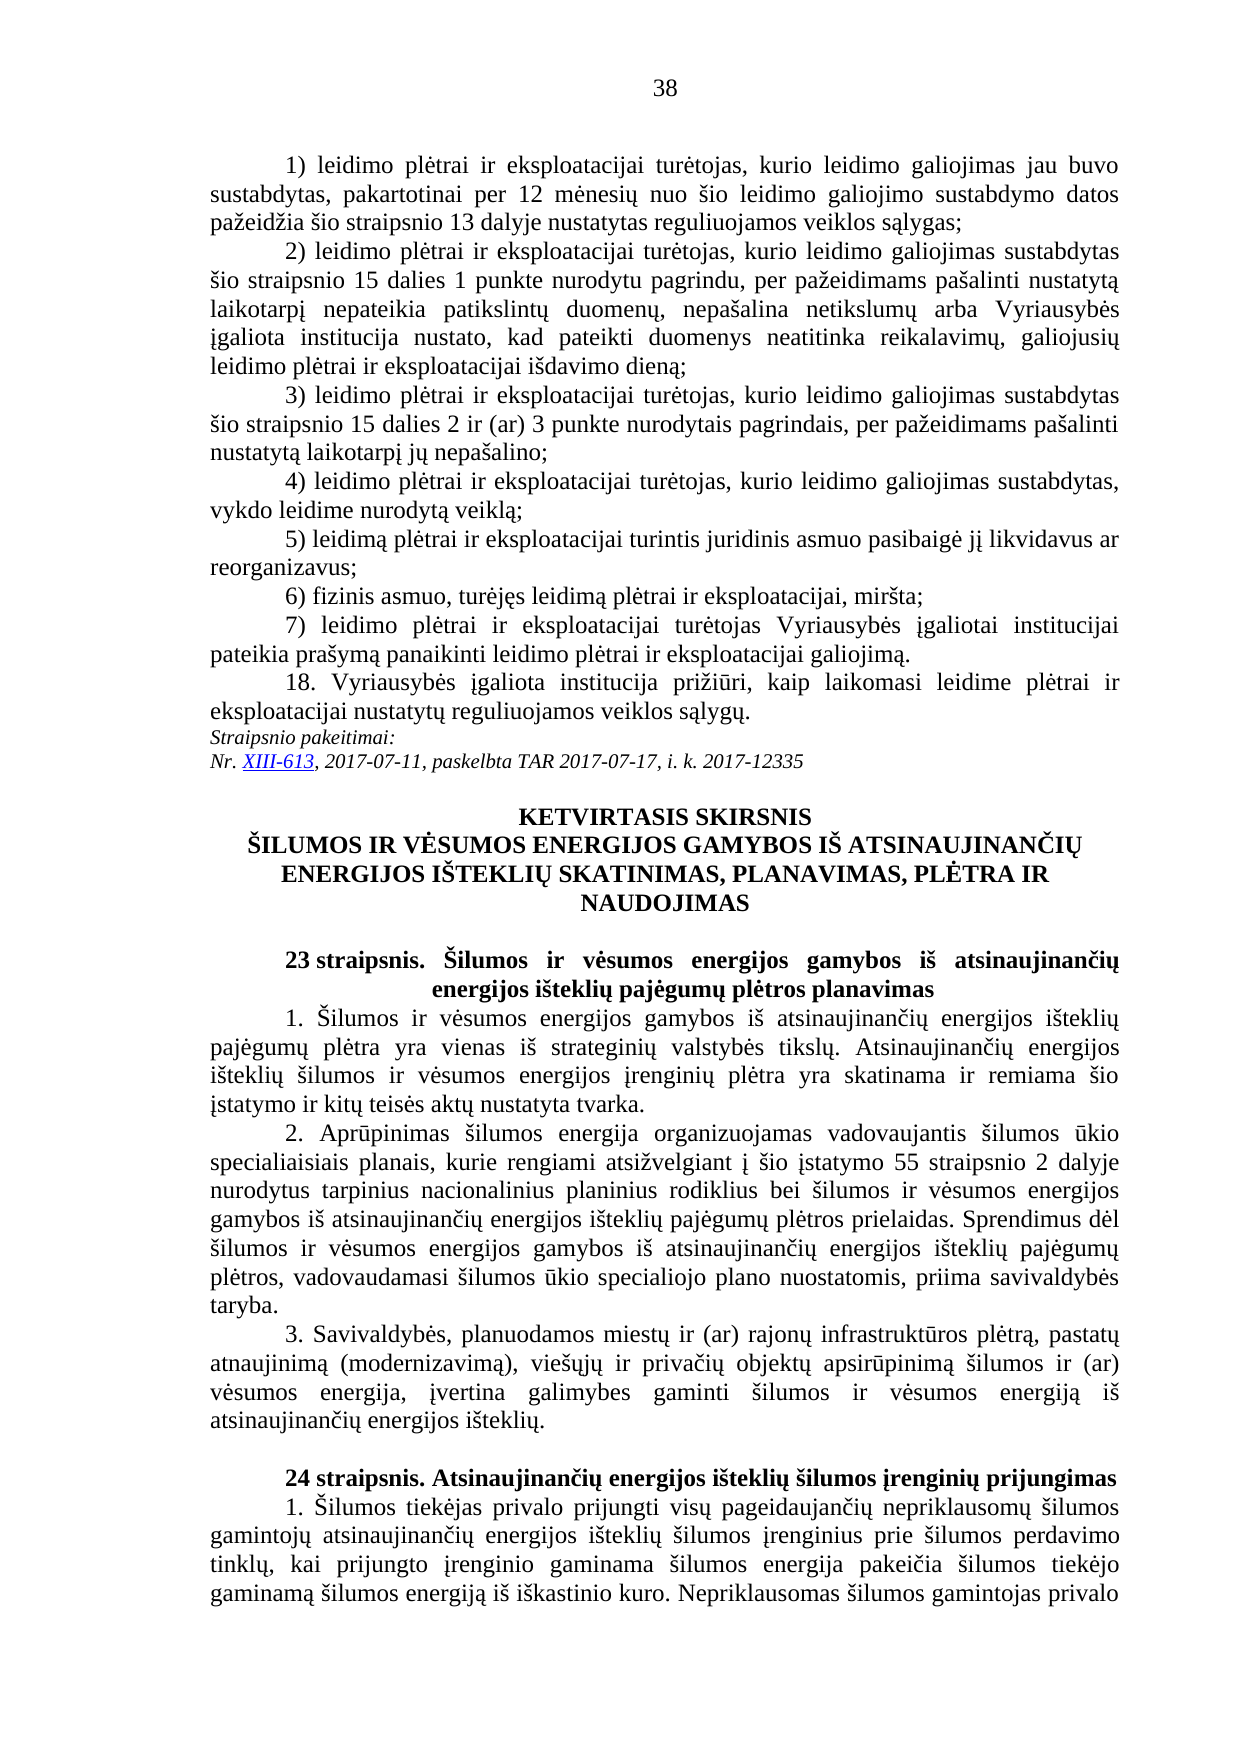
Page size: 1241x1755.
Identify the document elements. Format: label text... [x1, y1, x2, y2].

text 2. Aprūpinimas šilumos energija organizuojamas vadovaujantis šilumos ūkio specialiaisiais planais, kurie rengiami atsižvelgiant į šio įstatymo 55 straipsnio 2 dalyje nurodytus tarpinius nacionalinius planinius rodiklius bei šilumos ir vėsumos energijos gamybos iš atsinaujinančių energijos išteklių pajėgumų plėtros prielaidas. Sprendimus dėl šilumos ir vėsumos energijos gamybos iš atsinaujinančių energijos išteklių pajėgumų plėtros, vadovaudamasi šilumos ūkio specialiojo plano nuostatomis, priima savivaldybės taryba. [210, 1118, 1120, 1319]
text 3) leidimo plėtrai ir eksploatacijai turėtojas, kurio leidimo galiojimas sustabdytas šio straipsnio 15 dalies 2 ir (ar) 3 punkte nurodytais pagrindais, per pažeidimams pašalinti nustatytą laikotarpį jų nepašalino; [210, 380, 1120, 466]
text 6) fizinis asmuo, turėjęs leidimą plėtrai ir eksploatacijai, miršta; [210, 581, 1120, 610]
text 18. Vyriausybės įgaliota institucija prižiūri, kaip laikomasi leidime plėtrai ir eksploatacijai nustatytų reguliuojamos veiklos sąlygų. [210, 667, 1120, 725]
text 24 straipsnis. Atsinaujinančių energijos išteklių šilumos įrenginių prijungimas [210, 1463, 1120, 1492]
text 1. Šilumos ir vėsumos energijos gamybos iš atsinaujinančių energijos išteklių pajėgumų plėtra yra vienas iš strateginių valstybės tikslų. Atsinaujinančių energijos išteklių šilumos ir vėsumos energijos įrenginių plėtra yra skatinama ir remiama šio įstatymo ir kitų teisės aktų nustatyta tvarka. [210, 1003, 1120, 1118]
text KETVIRTASIS SKIRSNIS [210, 802, 1120, 831]
text 7) leidimo plėtrai ir eksploatacijai turėtojas Vyriausybės įgaliotai institucijai pateikia prašymą panaikinti leidimo plėtrai ir eksploatacijai galiojimą. [210, 610, 1120, 667]
text 1. Šilumos tiekėjas privalo prijungti visų pageidaujančių nepriklausomų šilumos gamintojų atsinaujinančių energijos išteklių šilumos įrenginius prie šilumos perdavimo tinklų, kai prijungto įrenginio gaminama šilumos energija pakeičia šilumos tiekėjo gaminamą šilumos energiją iš iškastinio kuro. Nepriklausomas šilumos gamintojas privalo [210, 1492, 1120, 1607]
text 4) leidimo plėtrai ir eksploatacijai turėtojas, kurio leidimo galiojimas sustabdytas, vykdo leidime nurodytą veiklą; [210, 466, 1120, 524]
text Nr. XIII-613, 2017-07-11, paskelbta TAR 2017-07-17, i. k. 2017-12335 [210, 749, 1120, 773]
text 3. Savivaldybės, planuodamos miestų ir (ar) rajonų infrastruktūros plėtrą, pastatų atnaujinimą (modernizavimą), viešųjų ir privačių objektų apsirūpinimą šilumos ir (ar) vėsumos energija, įvertina galimybes gaminti šilumos ir vėsumos energiją iš atsinaujinančių energijos išteklių. [210, 1319, 1120, 1434]
text 5) leidimą plėtrai ir eksploatacijai turintis juridinis asmuo pasibaigė jį likvidavus ar reorganizavus; [210, 524, 1120, 581]
text Straipsnio pakeitimai: [210, 725, 1120, 749]
text ŠILUMOS IR VĖSUMOS ENERGIJOS GAMYBOS IŠ ATSINAUJINANČIŲ ENERGIJOS IŠTEKLIŲ SKATINIMAS, PLANAVIMAS, PLĖTRA IR NAUDOJIMAS [210, 831, 1120, 917]
text 2) leidimo plėtrai ir eksploatacijai turėtojas, kurio leidimo galiojimas sustabdytas šio straipsnio 15 dalies 1 punkte nurodytu pagrindu, per pažeidimams pašalinti nustatytą laikotarpį nepateikia patikslintų duomenų, nepašalina netikslumų arba Vyriausybės įgaliota institucija nustato, kad pateikti duomenys neatitinka reikalavimų, galiojusių leidimo plėtrai ir eksploatacijai išdavimo dieną; [210, 236, 1120, 380]
text 23 straipsnis. Šilumos ir vėsumos energijos gamybos iš atsinaujinančių energijos išteklių pajėgumų plėtros planavimas [285, 946, 1120, 1003]
text 1) leidimo plėtrai ir eksploatacijai turėtojas, kurio leidimo galiojimas jau buvo sustabdytas, pakartotinai per 12 mėnesių nuo šio leidimo galiojimo sustabdymo datos pažeidžia šio straipsnio 13 dalyje nustatytas reguliuojamos veiklos sąlygas; [210, 150, 1120, 236]
